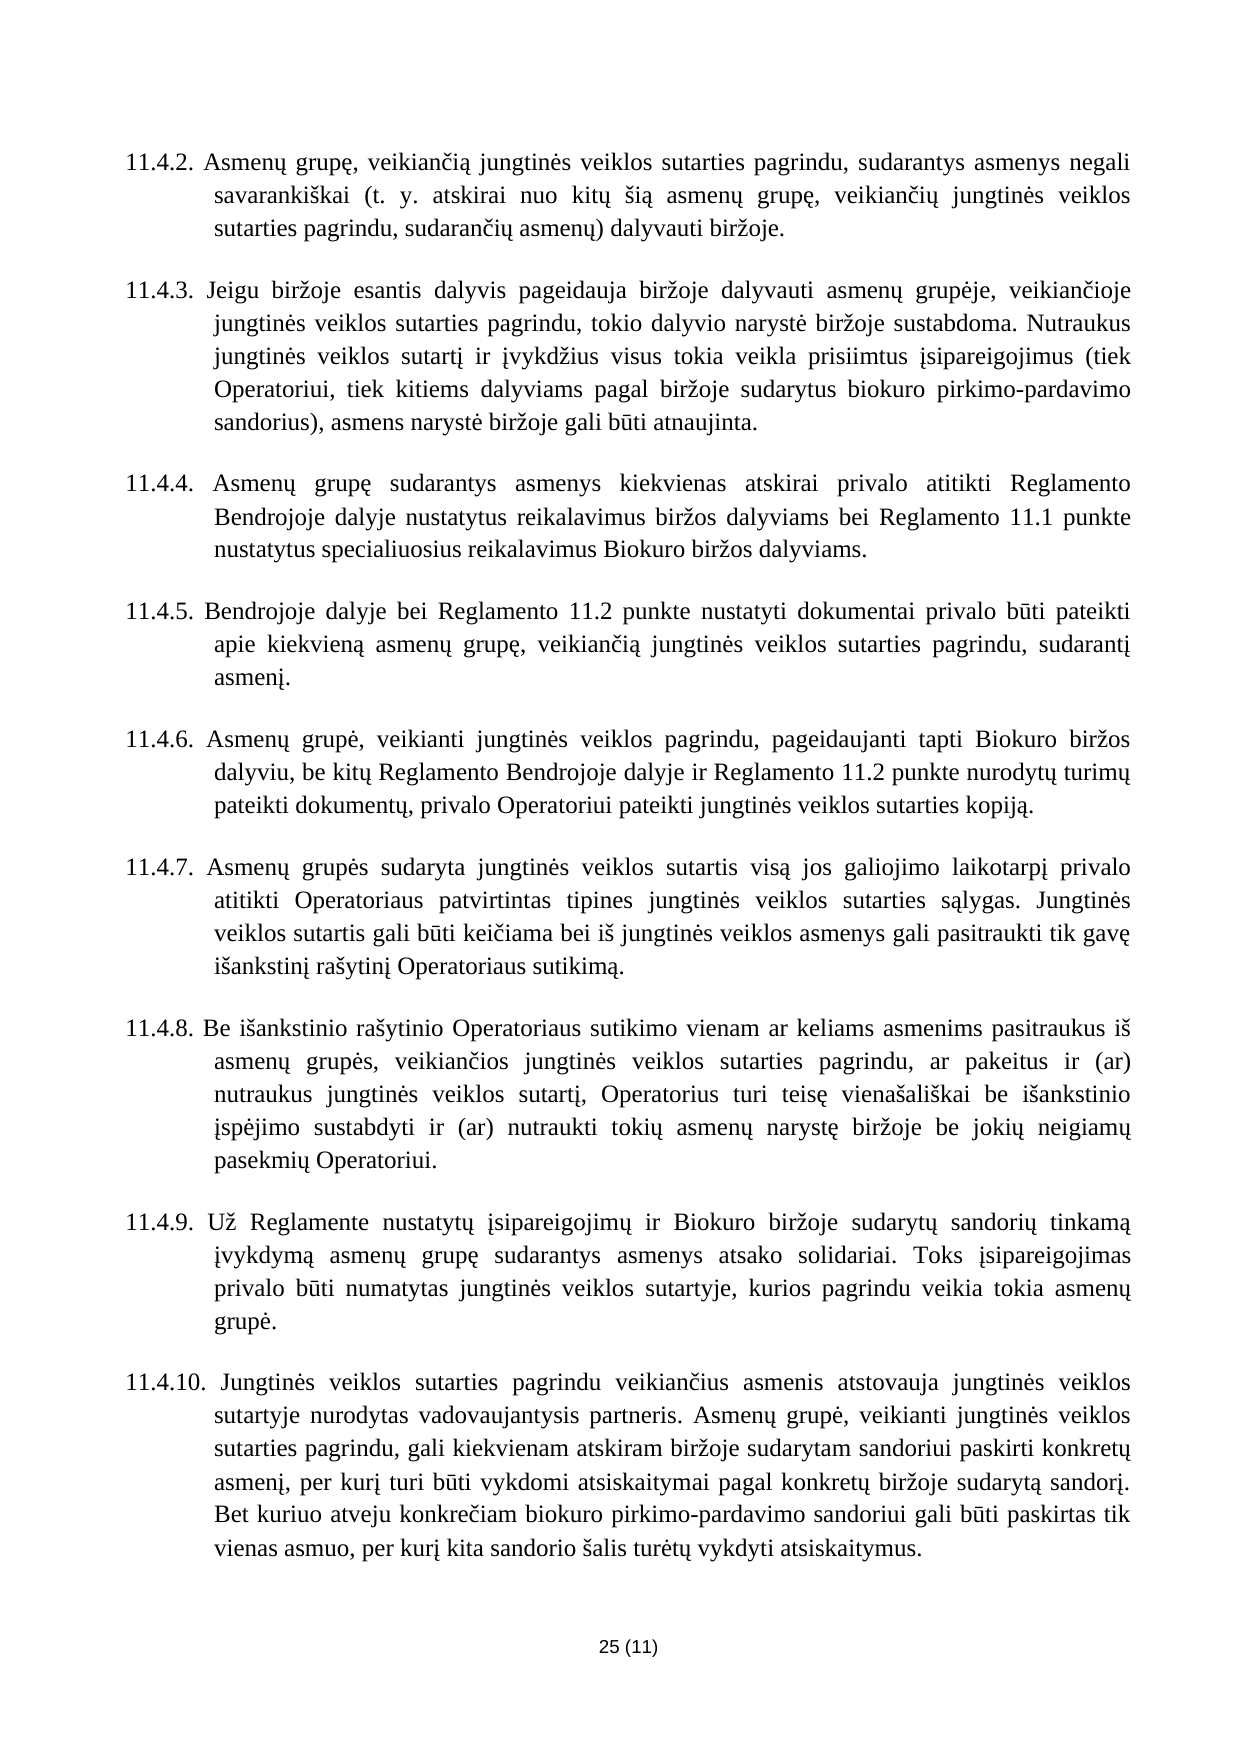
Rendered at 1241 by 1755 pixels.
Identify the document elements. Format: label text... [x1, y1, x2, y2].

text 11.4.4. Asmenų grupę sudarantys asmenys kiekvienas atskirai privalo atitikti Reglamento Bendrojoje dalyje nustatytus reikalavimus biržos dalyviams bei Reglamento 11.1 punkte nustatytus specialiuosius reikalavimus Biokuro biržos dalyviams. [125, 468, 1132, 563]
text 11.4.3. Jeigu biržoje esantis dalyvis pageidauja biržoje dalyvauti asmenų grupėje, veikiančioje jungtinės veiklos sutarties pagrindu, tokio dalyvio narystė biržoje sustabdoma. Nutraukus jungtinės veiklos sutartį ir įvykdžius visus tokia veikla prisiimtus įsipareigojimus (tiek Operatoriui, tiek kitiems dalyviams pagal biržoje sudarytus biokuro pirkimo-pardavimo sandorius), asmens narystė biržoje gali būti atnaujinta. [125, 275, 1132, 436]
text 11.4.9. Už Reglamente nustatytų įsipareigojimų ir Biokuro biržoje sudarytų sandorių tinkamą įvykdymą asmenų grupę sudarantys asmenys atsako solidariai. Toks įsipareigojimas privalo būti numatytas jungtinės veiklos sutartyje, kurios pagrindu veikia tokia asmenų grupė. [125, 1207, 1132, 1334]
text 11.4.5. Bendrojoje dalyje bei Reglamento 11.2 punkte nustatyti dokumentai privalo būti pateikti apie kiekvieną asmenų grupę, veikiančią jungtinės veiklos sutarties pagrindu, sudarantį asmenį. [125, 596, 1132, 691]
text 11.4.7. Asmenų grupės sudaryta jungtinės veiklos sutartis visą jos galiojimo laikotarpį privalo atitikti Operatoriaus patvirtintas tipines jungtinės veiklos sutarties sąlygas. Jungtinės veiklos sutartis gali būti keičiama bei iš jungtinės veiklos asmenys gali pasitraukti tik gavę išankstinį rašytinį Operatoriaus sutikimą. [125, 852, 1132, 980]
text 11.4.10. Jungtinės veiklos sutarties pagrindu veikiančius asmenis atstovauja jungtinės veiklos sutartyje nurodytas vadovaujantysis partneris. Asmenų grupė, veikianti jungtinės veiklos sutarties pagrindu, gali kiekvienam atskiram biržoje sudarytam sandoriui paskirti konkretų asmenį, per kurį turi būti vykdomi atsiskaitymai pagal konkretų biržoje sudarytą sandorį. Bet kuriuo atveju konkrečiam biokuro pirkimo-pardavimo sandoriui gali būti paskirtas tik vienas asmuo, per kurį kita sandorio šalis turėtų vykdyti atsiskaitymus. [125, 1367, 1132, 1561]
text 11.4.6. Asmenų grupė, veikianti jungtinės veiklos pagrindu, pageidaujanti tapti Biokuro biržos dalyviu, be kitų Reglamento Bendrojoje dalyje ir Reglamento 11.2 punkte nurodytų turimų pateikti dokumentų, privalo Operatoriui pateikti jungtinės veiklos sutarties kopiją. [125, 724, 1132, 819]
text 11.4.2. Asmenų grupę, veikiančią jungtinės veiklos sutarties pagrindu, sudarantys asmenys negali savarankiškai (t. y. atskirai nuo kitų šią asmenų grupę, veikiančių jungtinės veiklos sutarties pagrindu, sudarančių asmenų) dalyvauti biržoje. [125, 147, 1132, 242]
text 11.4.8. Be išankstinio rašytinio Operatoriaus sutikimo vienam ar keliams asmenims pasitraukus iš asmenų grupės, veikiančios jungtinės veiklos sutarties pagrindu, ar pakeitus ir (ar) nutraukus jungtinės veiklos sutartį, Operatorius turi teisę vienašališkai be išankstinio įspėjimo sustabdyti ir (ar) nutraukti tokių asmenų narystę biržoje be jokių neigiamų pasekmių Operatoriui. [125, 1013, 1132, 1174]
